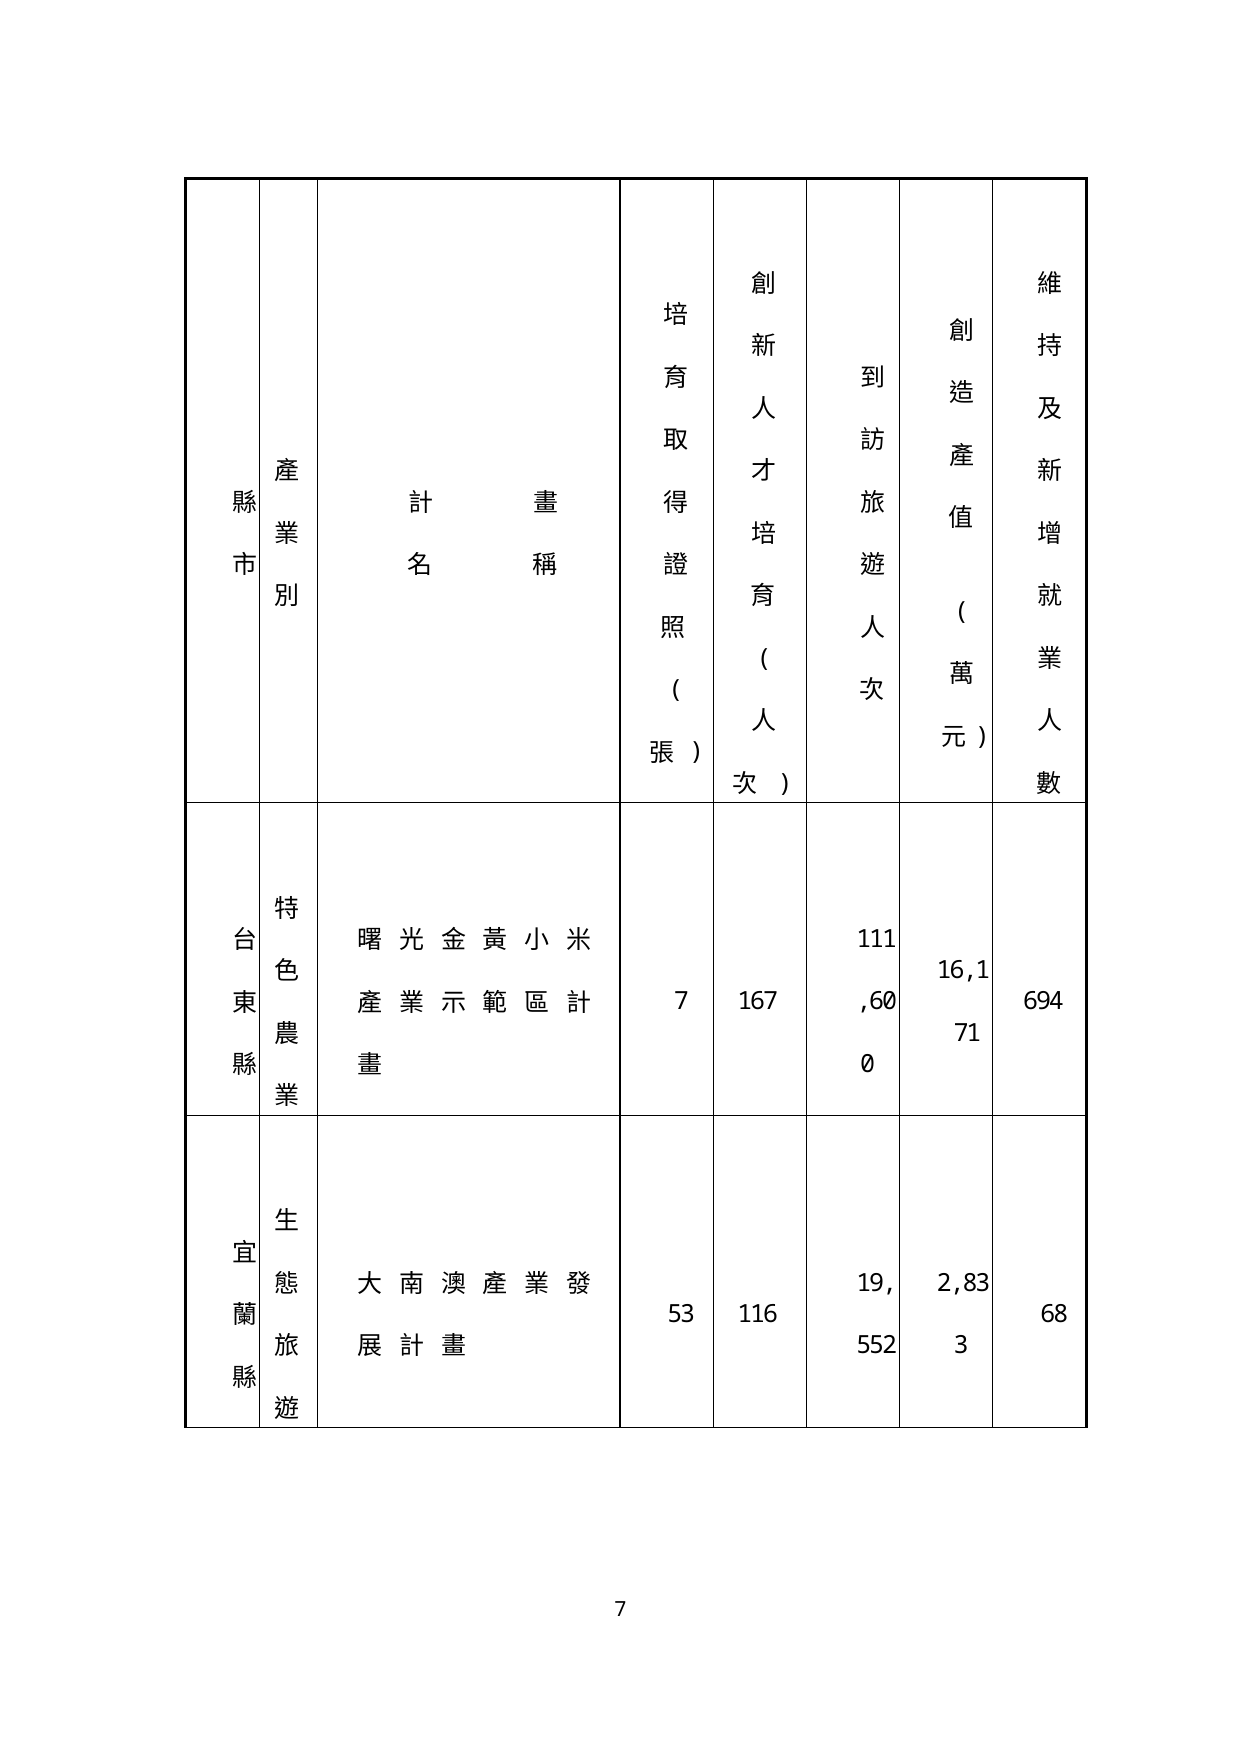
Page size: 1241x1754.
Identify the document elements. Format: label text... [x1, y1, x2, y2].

table_cell 167 [714, 803, 806, 1115]
table_header 到訪旅遊人次 [807, 180, 899, 802]
table_header 培育取得證照(張) [621, 180, 713, 802]
table_header 創新人才培育 (人次) [714, 180, 806, 802]
table_header 產業別 [260, 180, 317, 802]
table_cell 111,600 [807, 803, 899, 1115]
table_cell 台東縣 [187, 803, 259, 1115]
table_cell 生態旅遊 [260, 1116, 317, 1427]
table_cell 曙光金黃小米產業示範區計畫 [318, 803, 619, 1115]
table_cell 16,171 [900, 803, 992, 1115]
table_cell 68 [993, 1116, 1085, 1427]
table_cell 宜蘭縣 [187, 1116, 259, 1427]
table_cell 53 [621, 1116, 713, 1427]
table_cell 2,833 [900, 1116, 992, 1427]
table_cell 7 [621, 803, 713, 1115]
table_header 計 畫 名 稱 [318, 180, 619, 802]
table_cell 19,552 [807, 1116, 899, 1427]
table_header 維持及新增就業人數 [993, 180, 1085, 802]
table_cell 116 [714, 1116, 806, 1427]
table_header 縣市 [187, 180, 259, 802]
table_header 創造產值 (萬元) [900, 180, 992, 802]
table_cell 特色農業 [260, 803, 317, 1115]
table_cell 694 [993, 803, 1085, 1115]
table_cell 大南澳產業發展計畫 [318, 1116, 619, 1427]
